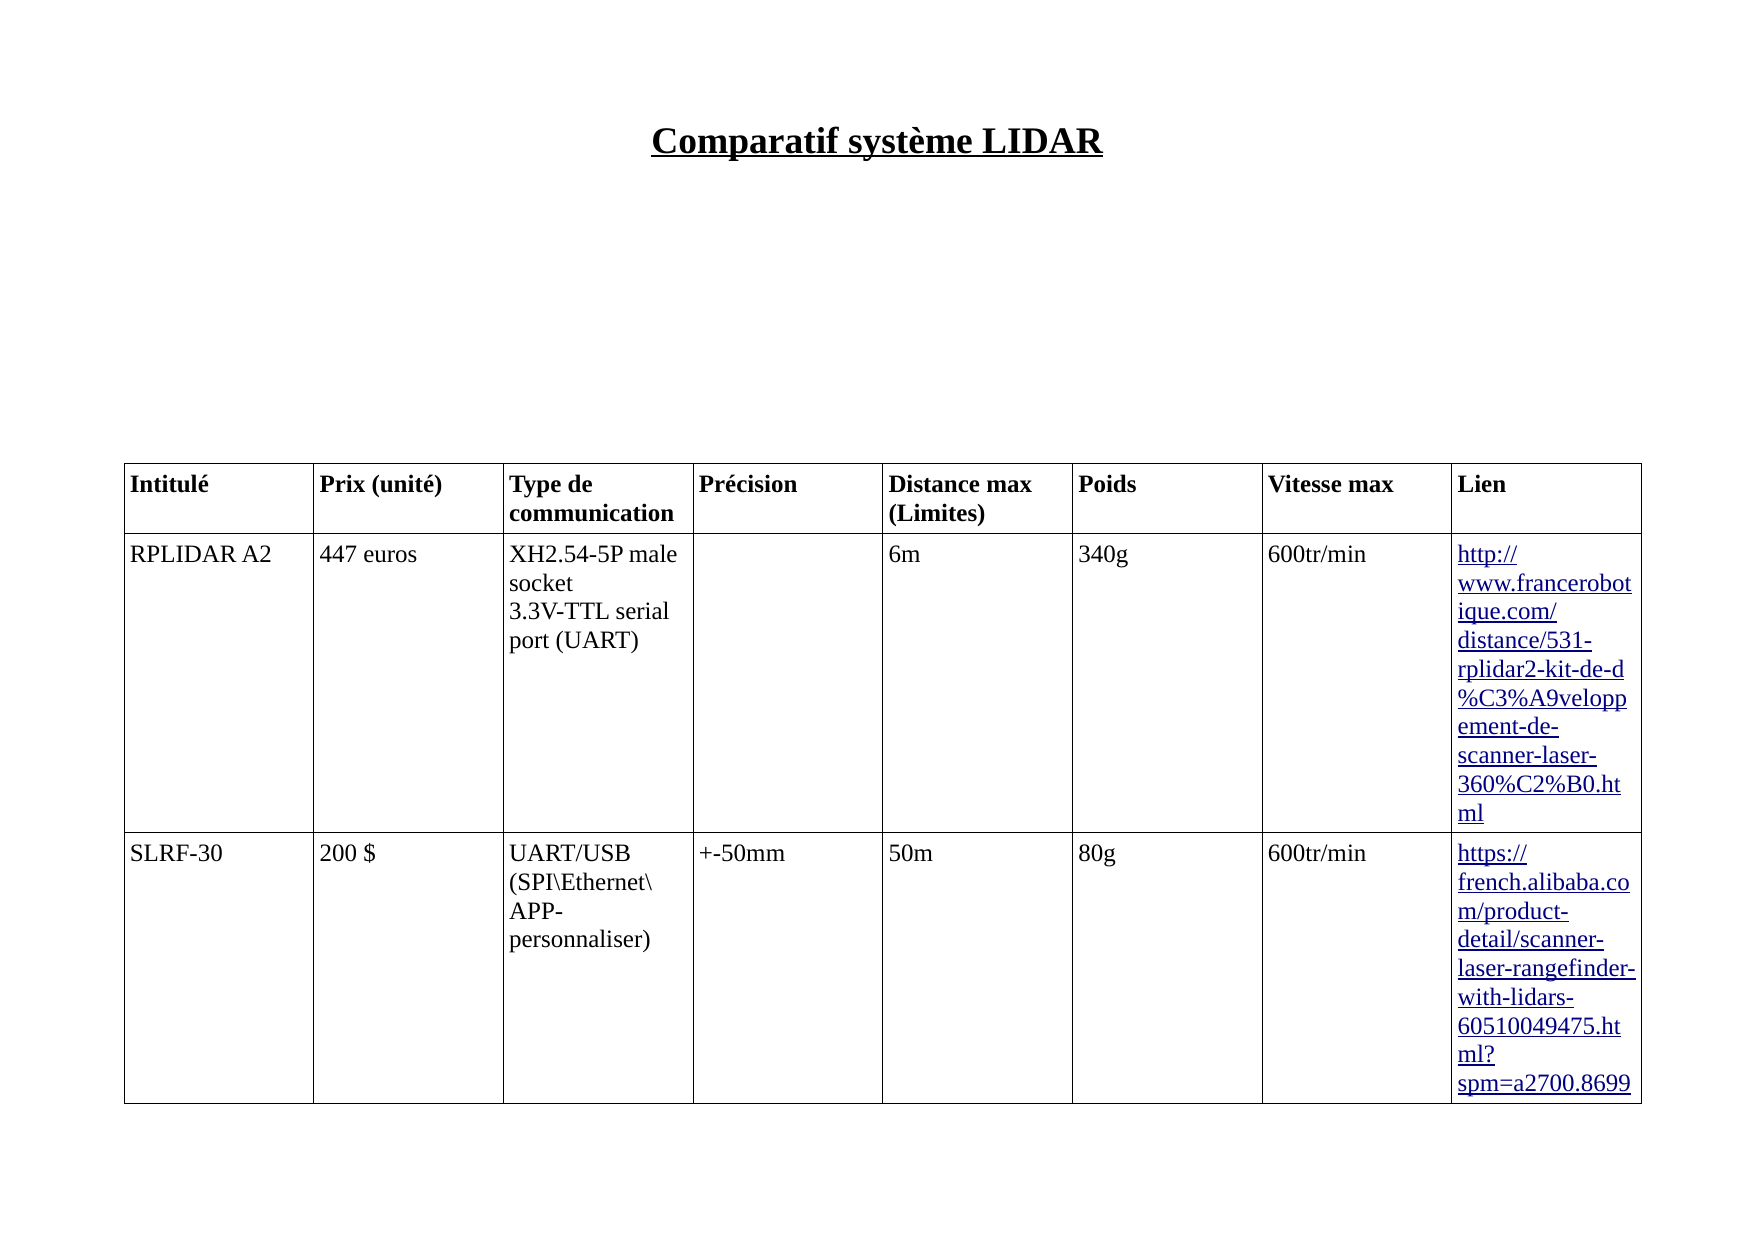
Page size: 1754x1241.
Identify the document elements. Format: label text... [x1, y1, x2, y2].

table_cell 340g [1073, 534, 1262, 832]
table_header Vitesse max [1263, 464, 1451, 533]
table_cell 80g [1073, 833, 1262, 1103]
table_cell 600tr/min [1263, 833, 1451, 1103]
table_header Prix (unité) [314, 464, 503, 533]
table_cell 447 euros [314, 534, 503, 832]
table_header Distance max (Limites) [883, 464, 1072, 533]
table_cell [694, 534, 882, 832]
table_cell https://french.alibaba.com/product-detail/scanner-laser-rangefinder-with-lidars-60510049475.html?spm=a2700.8699 [1452, 833, 1641, 1103]
table_cell RPLIDAR A2 [125, 534, 313, 832]
table_cell XH2.54-5P male socket 3.3V-TTL serial port (UART) [504, 534, 693, 832]
table_header Type de communication [504, 464, 693, 533]
table_cell 50m [883, 833, 1072, 1103]
table_cell UART/USB (SPI\Ethernet\APP-personnaliser) [504, 833, 693, 1103]
table_cell 600tr/min [1263, 534, 1451, 832]
table_header Précision [694, 464, 882, 533]
table_header Lien [1452, 464, 1641, 533]
table_header Intitulé [125, 464, 313, 533]
table_cell http://www.francerobotique.com/distance/531-rplidar2-kit-de-d%C3%A9veloppement-de-scanner-laser-360%C2%B0.html [1452, 534, 1641, 832]
table_cell SLRF-30 [125, 833, 313, 1103]
table_header Poids [1073, 464, 1262, 533]
text Comparatif système LIDAR [118, 118, 1636, 161]
table_cell 6m [883, 534, 1072, 832]
table_cell +-50mm [694, 833, 882, 1103]
table_cell 200 $ [314, 833, 503, 1103]
